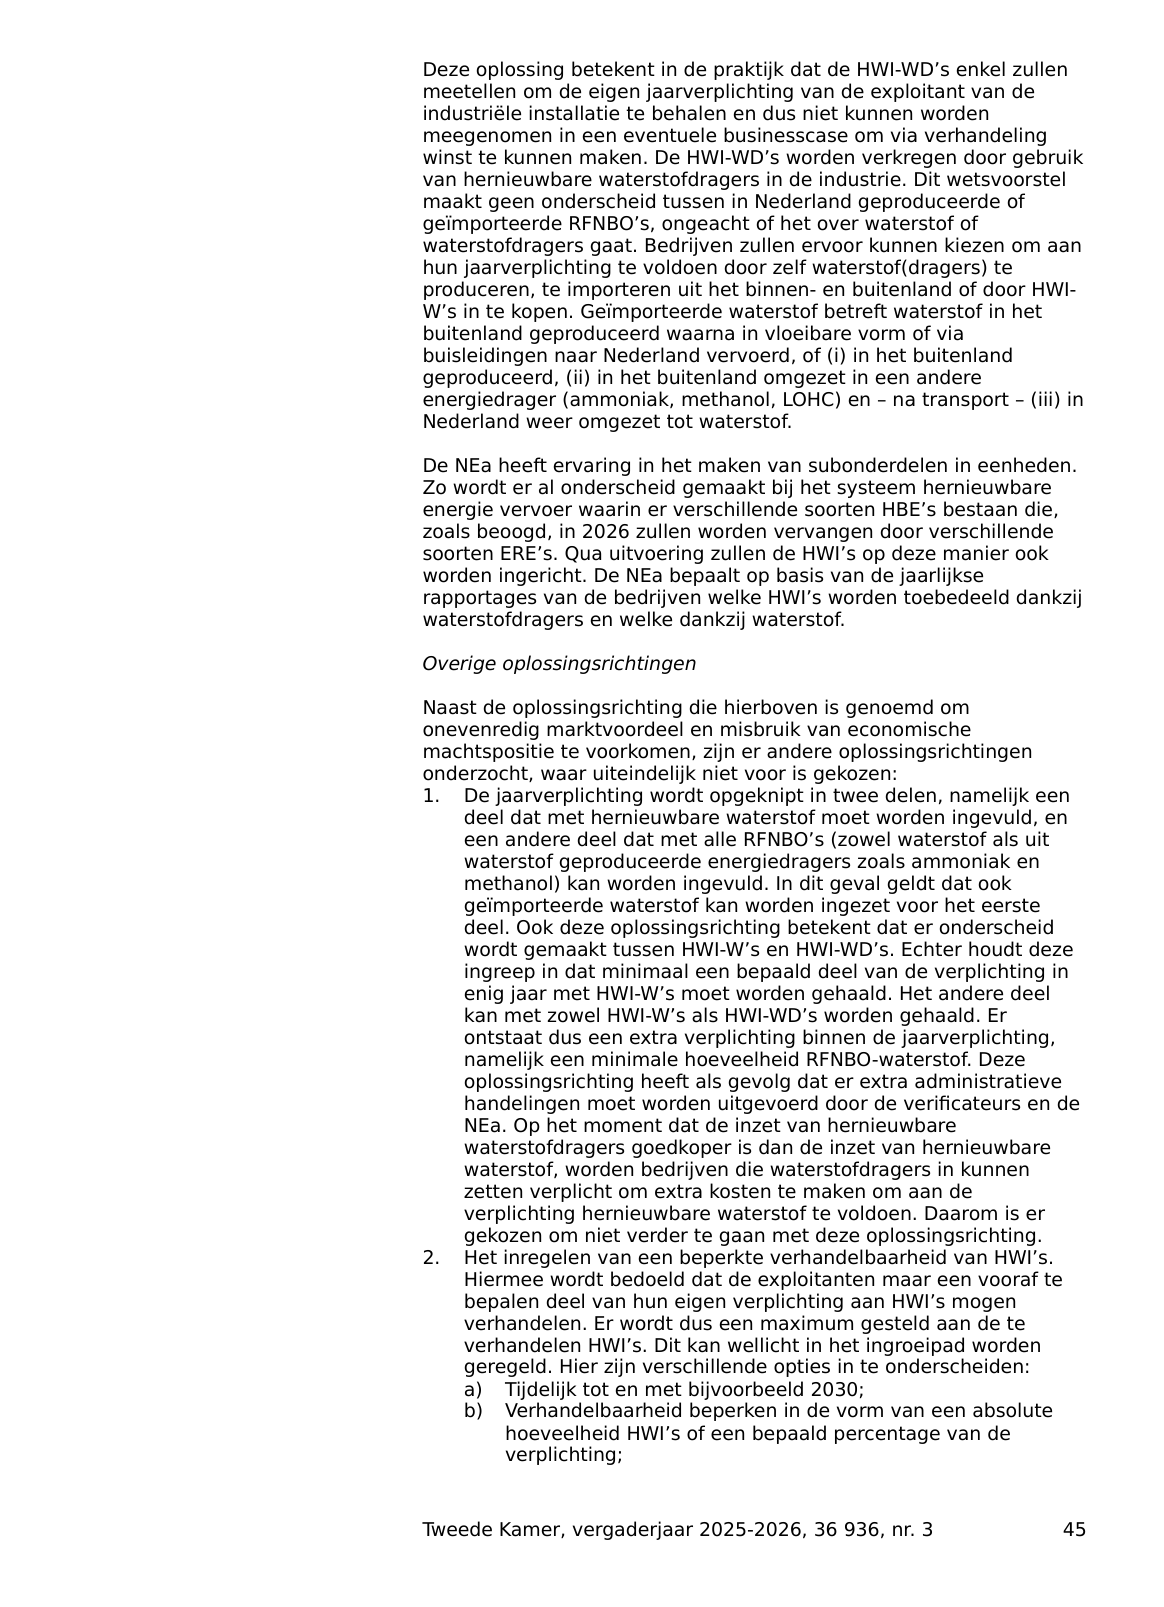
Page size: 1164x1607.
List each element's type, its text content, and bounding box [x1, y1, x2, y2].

text Deze oplossing betekent in de praktijk dat de HWI-WD’s enkel zullen meetellen om de eigen jaarverplichting van de exploitant van de industriële installatie te behalen en dus niet kunnen worden meegenomen in een eventuele businesscase om via verhandeling winst te kunnen maken. De HWI-WD’s worden verkregen door gebruik van hernieuwbare waterstofdragers in de industrie. Dit wetsvoorstel maakt geen onderscheid tussen in Nederland geproduceerde of geïmporteerde RFNBO’s, ongeacht of het over waterstof of waterstofdragers gaat. Bedrijven zullen ervoor kunnen kiezen om aan hun jaarverplichting te voldoen door zelf waterstof(dragers) te produceren, te importeren uit het binnen- en buitenland of door HWI-W’s in te kopen. Geïmporteerde waterstof betreft waterstof in het buitenland geproduceerd waarna in vloeibare vorm of via buisleidingen naar Nederland vervoerd, of (i) in het buitenland geproduceerd, (ii) in het buitenland omgezet in een andere energiedrager (ammoniak, methanol, LOHC) en – na transport – (iii) in Nederland weer omgezet tot waterstof. [422, 59, 1087, 433]
text 1. De jaarverplichting wordt opgeknipt in twee delen, namelijk een deel dat met hernieuwbare waterstof moet worden ingevuld, en een andere deel dat met alle RFNBO’s (zowel waterstof als uit waterstof geproduceerde energiedragers zoals ammoniak en methanol) kan worden ingevuld. In dit geval geldt dat ook geïmporteerde waterstof kan worden ingezet voor het eerste deel. Ook deze oplossingsrichting betekent dat er onderscheid wordt gemaakt tussen HWI-W’s en HWI-WD’s. Echter houdt deze ingreep in dat minimaal een bepaald deel van de verplichting in enig jaar met HWI-W’s moet worden gehaald. Het andere deel kan met zowel HWI-W’s als HWI-WD’s worden gehaald. Er ontstaat dus een extra verplichting binnen de jaarverplichting, namelijk een minimale hoeveelheid RFNBO-waterstof. Deze oplossingsrichting heeft als gevolg dat er extra administratieve handelingen moet worden uitgevoerd door de verificateurs en de NEa. Op het moment dat de inzet van hernieuwbare waterstofdragers goedkoper is dan de inzet van hernieuwbare waterstof, worden bedrijven die waterstofdragers in kunnen zetten verplicht om extra kosten te maken om aan de verplichting hernieuwbare waterstof te voldoen. Daarom is er gekozen om niet verder te gaan met deze oplossingsrichting. [422, 785, 1087, 1247]
text a) Tijdelijk tot en met bijvoorbeeld 2030; [464, 1378, 1087, 1400]
text Naast de oplossingsrichting die hierboven is genoemd om onevenredig marktvoordeel en misbruik van economische machtspositie te voorkomen, zijn er andere oplossingsrichtingen onderzocht, waar uiteindelijk niet voor is gekozen: [422, 697, 1087, 785]
subtitle Overige oplossingsrichtingen [422, 653, 1087, 675]
text De NEa heeft ervaring in het maken van subonderdelen in eenheden. Zo wordt er al onderscheid gemaakt bij het systeem hernieuwbare energie vervoer waarin er verschillende soorten HBE’s bestaan die, zoals beoogd, in 2026 zullen worden vervangen door verschillende soorten ERE’s. Qua uitvoering zullen de HWI’s op deze manier ook worden ingericht. De NEa bepaalt op basis van de jaarlijkse rapportages van de bedrijven welke HWI’s worden toebedeeld dankzij waterstofdragers en welke dankzij waterstof. [422, 455, 1087, 631]
text b) Verhandelbaarheid beperken in de vorm van een absolute hoeveelheid HWI’s of een bepaald percentage van de verplichting; [464, 1400, 1087, 1466]
text 2. Het inregelen van een beperkte verhandelbaarheid van HWI’s. Hiermee wordt bedoeld dat de exploitanten maar een vooraf te bepalen deel van hun eigen verplichting aan HWI’s mogen verhandelen. Er wordt dus een maximum gesteld aan de te verhandelen HWI’s. Dit kan wellicht in het ingroeipad worden geregeld. Hier zijn verschillende opties in te onderscheiden: [422, 1247, 1087, 1378]
